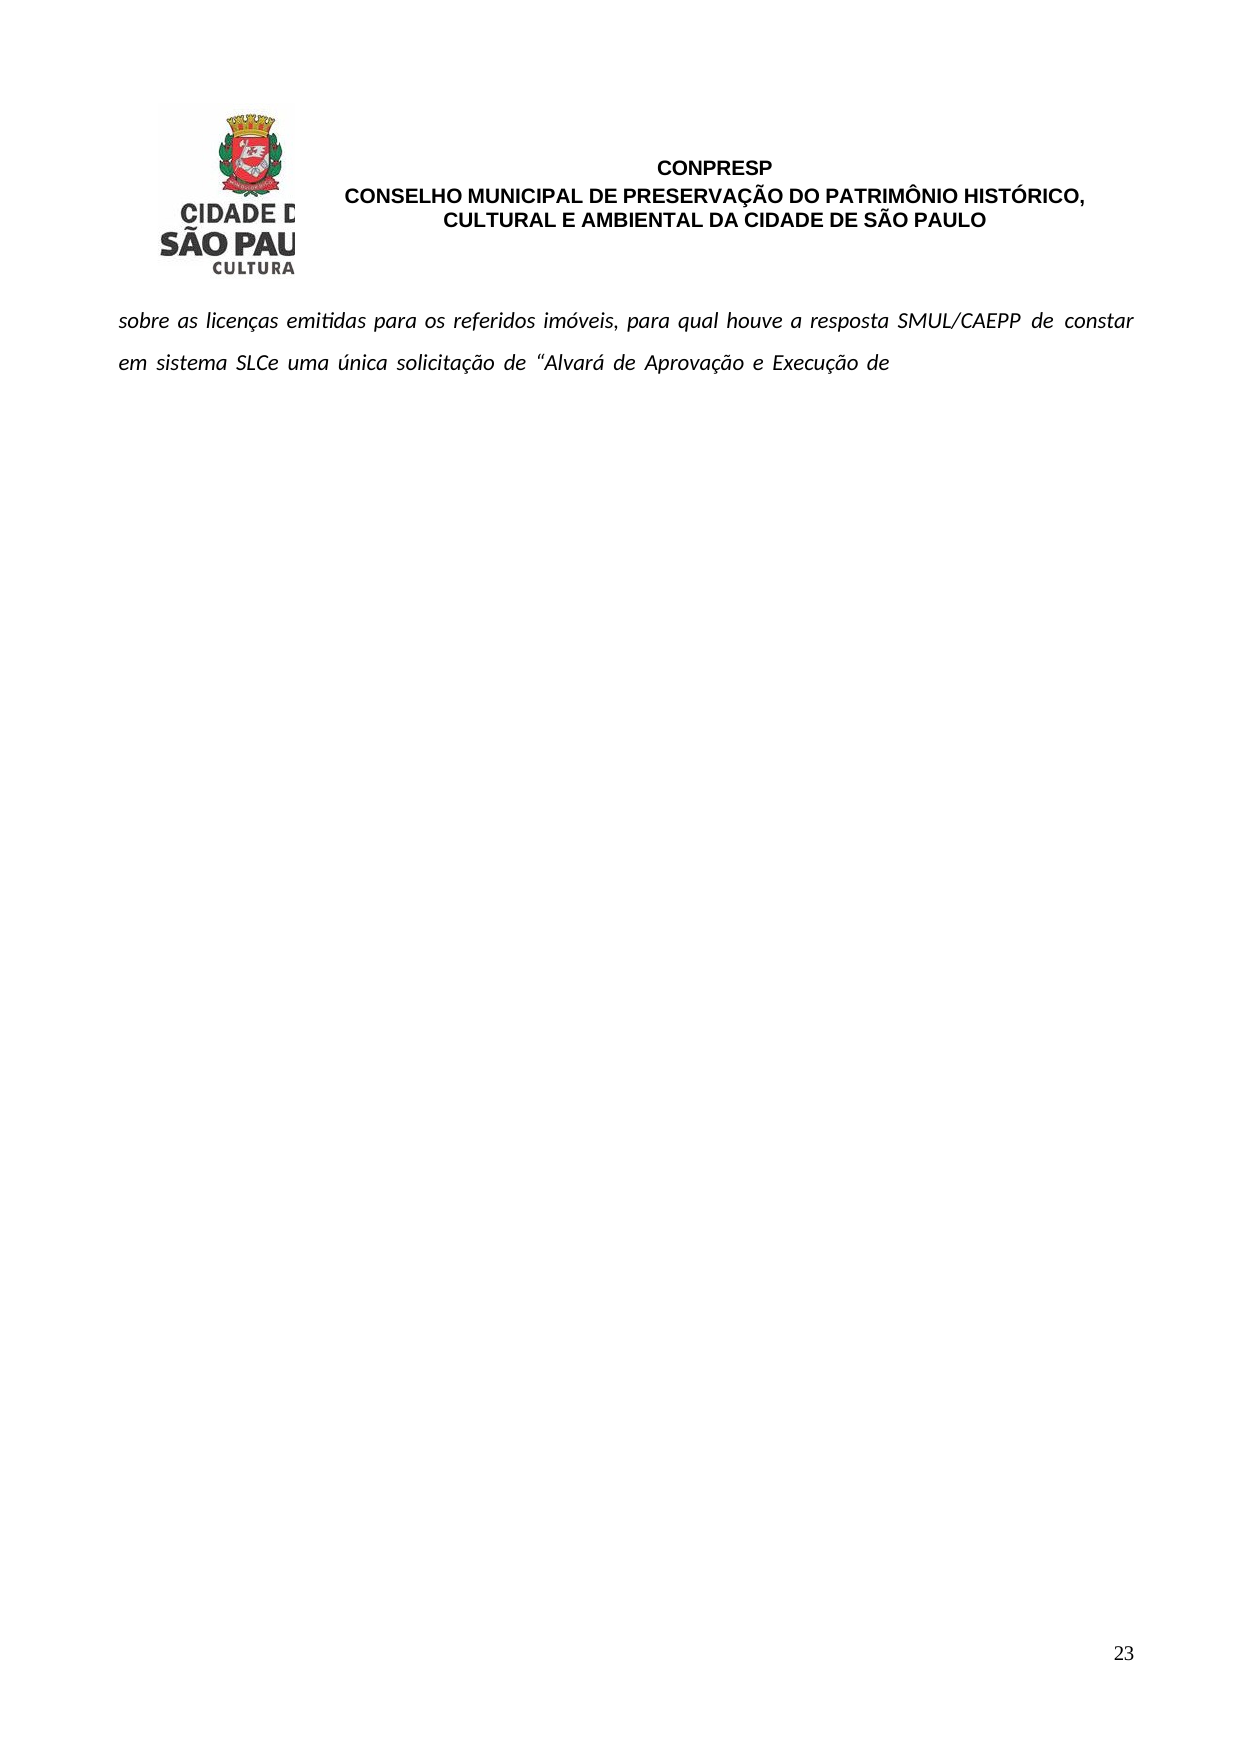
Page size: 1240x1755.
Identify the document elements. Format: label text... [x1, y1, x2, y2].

text sobre as licenças emitidas para os referidos imóveis, para qual houve a resposta SMUL/CAEPP de constar em sistema SLCe uma única solicitação de “Alvará de Aprovação e Execução de [118, 307, 1135, 377]
